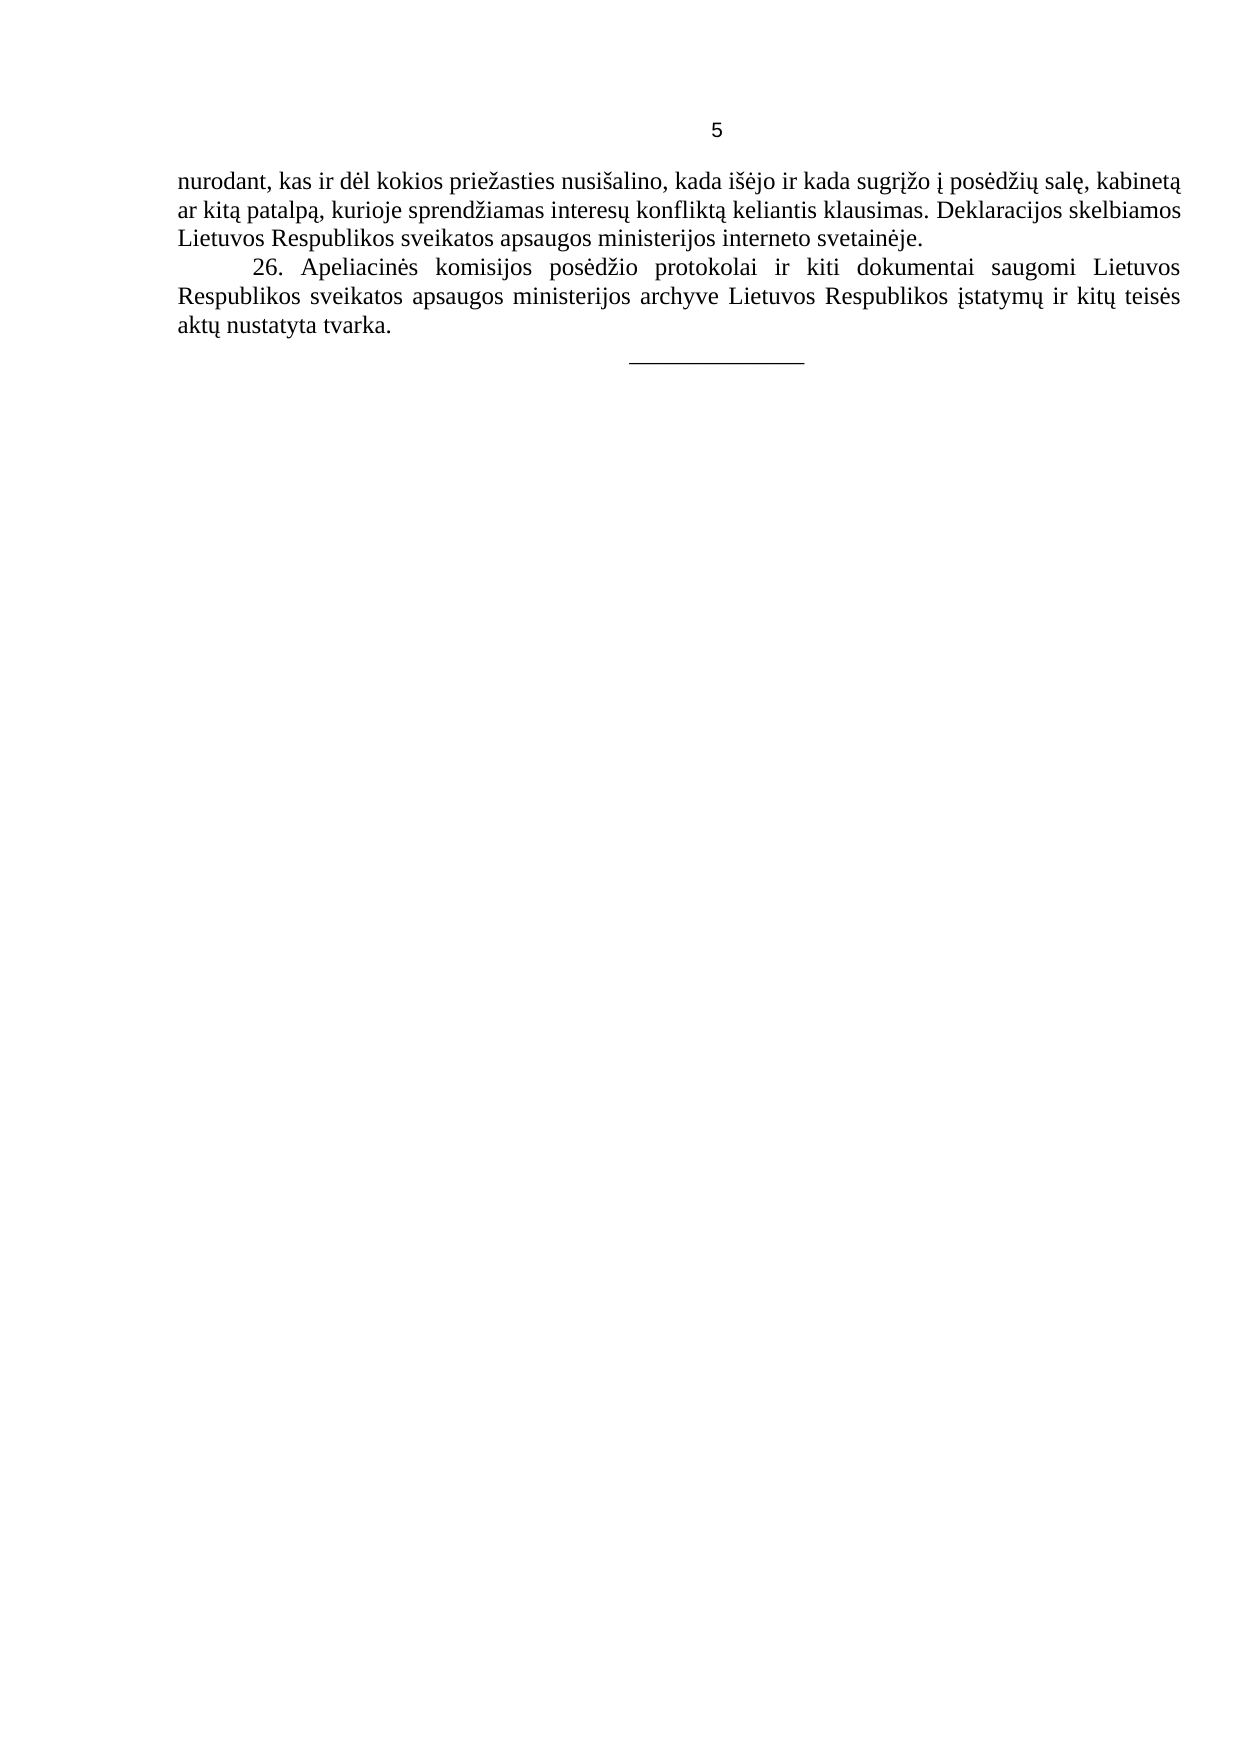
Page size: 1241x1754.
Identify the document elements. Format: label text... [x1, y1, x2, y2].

text ______________ [177, 338, 1181, 367]
text nurodant, kas ir dėl kokios priežasties nusišalino, kada išėjo ir kada sugrįžo į posėdžių salę, kabinetą ar kitą patalpą, kurioje sprendžiamas interesų konfliktą keliantis klausimas. Deklaracijos skelbiamos Lietuvos Respublikos sveikatos apsaugos ministerijos interneto svetainėje. [177, 166, 1181, 252]
text 26. Apeliacinės komisijos posėdžio protokolai ir kiti dokumentai saugomi Lietuvos Respublikos sveikatos apsaugos ministerijos archyve Lietuvos Respublikos įstatymų ir kitų teisės aktų nustatyta tvarka. [177, 252, 1181, 338]
